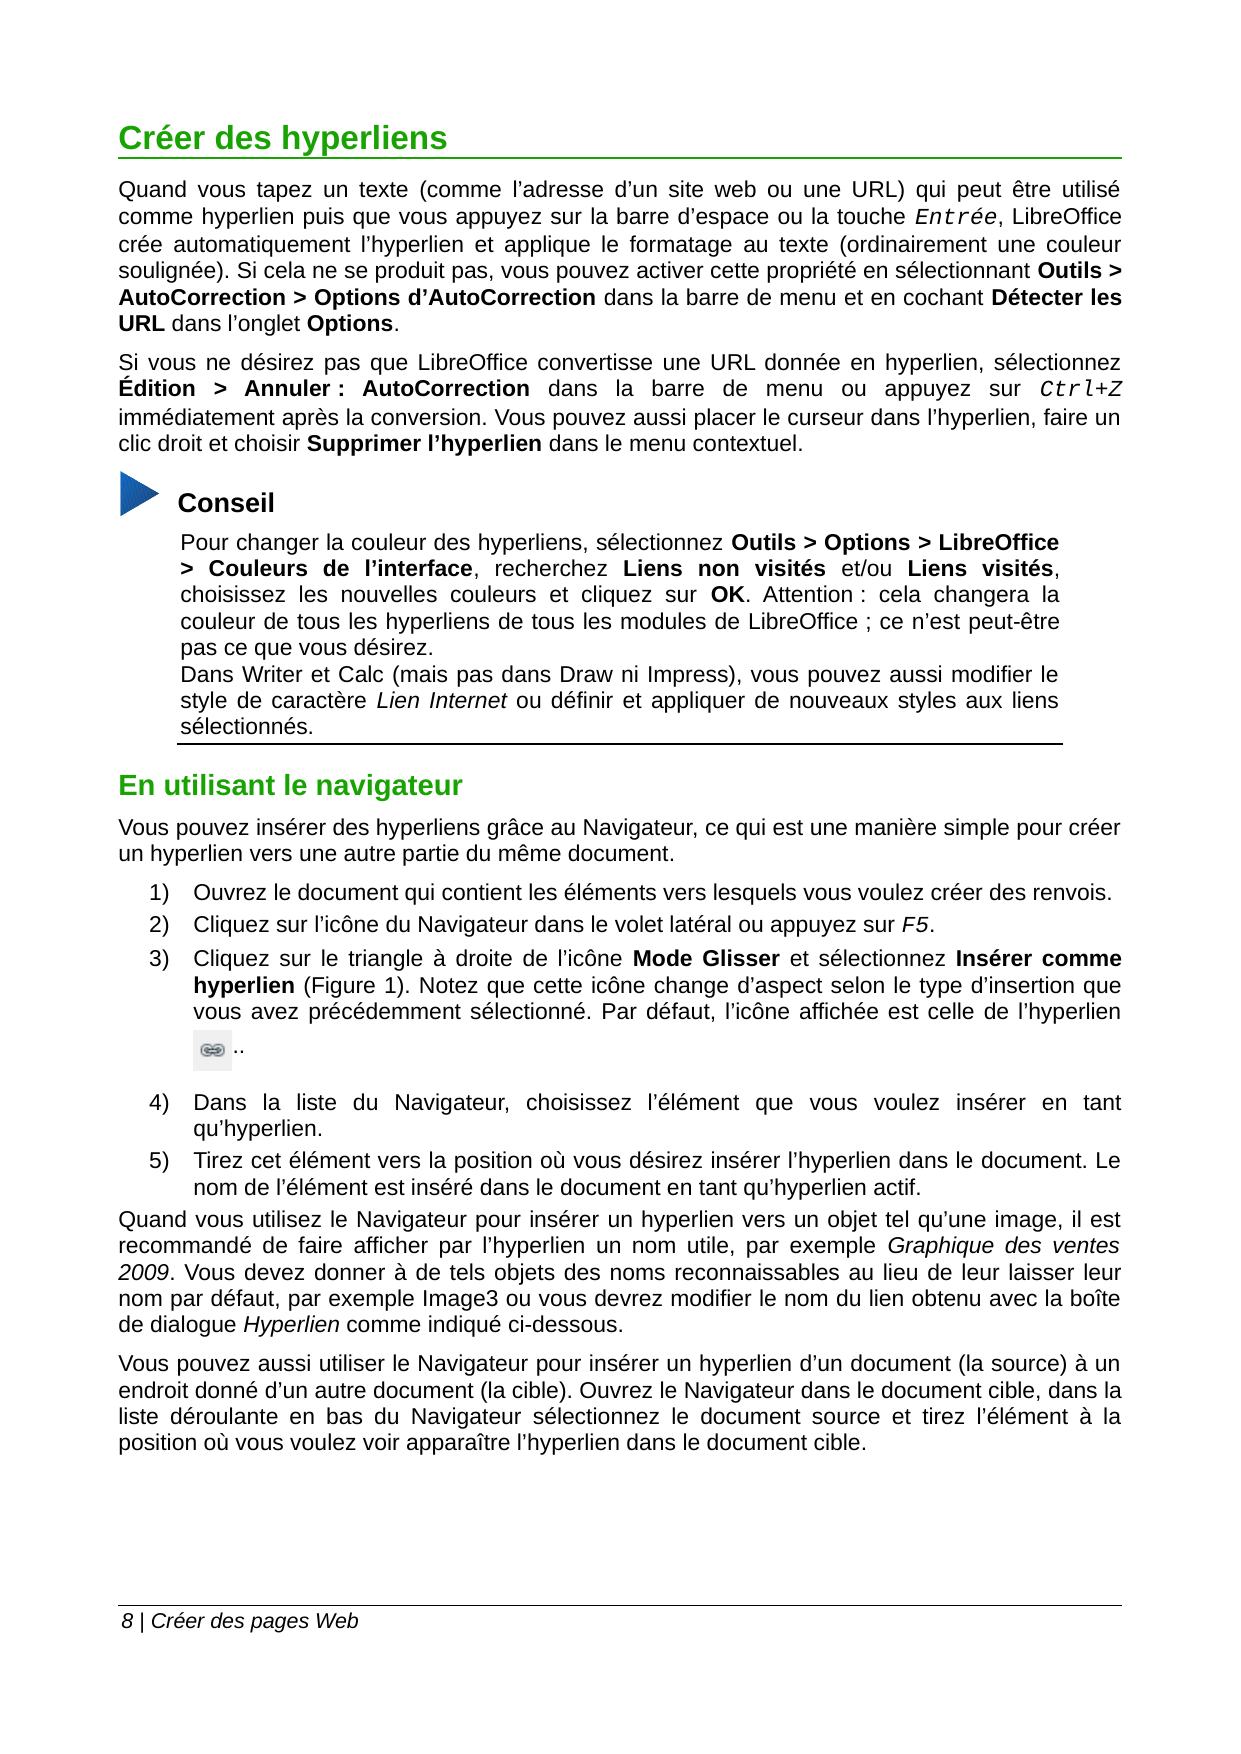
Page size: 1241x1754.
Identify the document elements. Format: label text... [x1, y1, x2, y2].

subtitle Créer des hyperliens [118, 118, 1122, 157]
subtitle En utilisant le navigateur [118, 768, 1122, 802]
text Vous pouvez insérer des hyperliens grâce au Navigateur, ce qui est une manière simple pour créer un hyperlien vers une autre partie du même document. [118, 814, 1122, 866]
text Pour changer la couleur des hyperliens, sélectionnez Outils > Options > LibreOffice > Couleurs de l’interface, recherchez Liens non visités et/ou Liens visités, choisissez les nouvelles couleurs et cliquez sur OK. Attention : cela changera la couleur de tous les hyperliens de tous les modules de LibreOffice ; ce n’est peut-être pas ce que vous désirez. [177, 526, 1063, 661]
list Ouvrez le document qui contient les éléments vers lesquels vous voulez créer des renvois. [169, 879, 1122, 905]
list Cliquez sur le triangle à droite de l’icône Mode Glisser et sélectionnez Insérer comme hyperlien (Figure 1). Notez que cette icône change d’aspect selon le type d’insertion que vous avez précédemment sélectionné. Par défaut, l’icône affichée est celle de l’hyperlien .. [169, 945, 1122, 1083]
list Cliquez sur l’icône du Navigateur dans le volet latéral ou appuyez sur F5. [169, 911, 1122, 939]
text Vous pouvez aussi utiliser le Navigateur pour insérer un hyperlien d’un document (la source) à un endroit donné d’un autre document (la cible). Ouvrez le Navigateur dans le document cible, dans la liste déroulante en bas du Navigateur sélectionnez le document source et tirez l’élément à la position où vous voulez voir apparaître l’hyperlien dans le document cible. [118, 1350, 1122, 1456]
text Dans Writer et Calc (mais pas dans Draw ni Impress), vous pouvez aussi modifier le style de caractère Lien Internet ou définir et appliquer de nouveaux styles aux liens sélectionnés. [177, 661, 1063, 743]
list Tirez cet élément vers la position où vous désirez insérer l’hyperlien dans le document. Le nom de l’élément est inséré dans le document en tant qu’hyperlien actif. [169, 1147, 1122, 1200]
list Dans la liste du Navigateur, choisissez l’élément que vous voulez insérer en tant qu’hyperlien. [169, 1089, 1122, 1141]
picture [193, 1030, 233, 1071]
text Si vous ne désirez pas que LibreOffice convertisse une URL donnée en hyperlien, sélectionnez Édition > Annuler : AutoCorrection dans la barre de menu ou appuyez sur Ctrl+Z immédiatement après la conversion. Vous pouvez aussi placer le curseur dans l’hyperlien, faire un clic droit et choisir Supprimer l’hyperlien dans le menu contextuel. [118, 349, 1122, 456]
text Quand vous tapez un texte (comme l’adresse d’un site web ou une URL) qui peut être utilisé comme hyperlien puis que vous appuyez sur la barre d’espace ou la touche Entrée, LibreOffice crée automatiquement l’hyperlien et applique le formatage au texte (ordinairement une couleur soulignée). Si cela ne se produit pas, vous pouvez activer cette propriété en sélectionnant Outils > AutoCorrection > Options d’AutoCorrection dans la barre de menu et en cochant Détecter les URL dans l’onglet Options. [118, 176, 1122, 336]
subtitle Conseil [118, 469, 1122, 518]
text Quand vous utilisez le Navigateur pour insérer un hyperlien vers un objet tel qu’une image, il est recommandé de faire afficher par l’hyperlien un nom utile, par exemple Graphique des ventes 2009. Vous devez donner à de tels objets des noms reconnaissables au lieu de leur laisser leur nom par défaut, par exemple Image3 ou vous devrez modifier le nom du lien obtenu avec la boîte de dialogue Hyperlien comme indiqué ci-dessous. [118, 1206, 1122, 1338]
